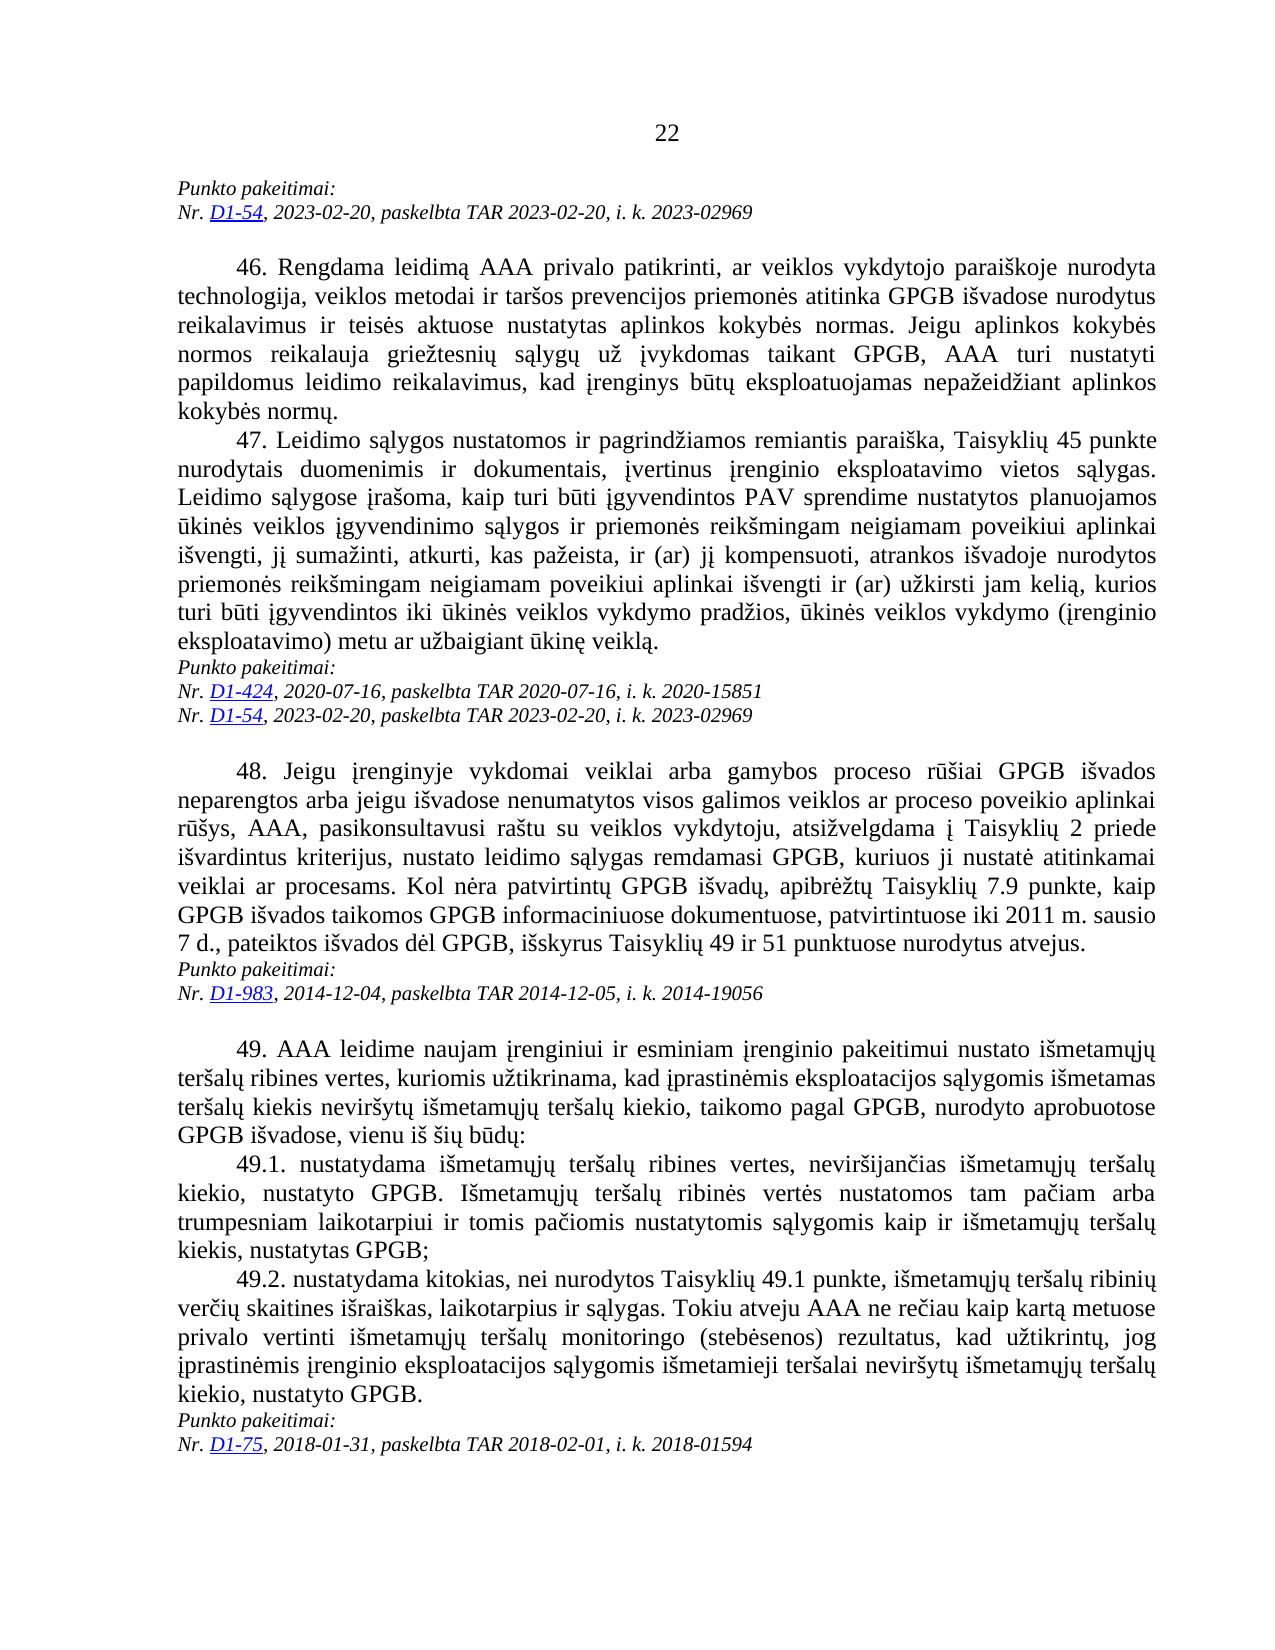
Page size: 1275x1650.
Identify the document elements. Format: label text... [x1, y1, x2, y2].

text 46. Rengdama leidimą AAA privalo patikrinti, ar veiklos vykdytojo paraiškoje nurodyta technologija, veiklos metodai ir taršos prevencijos priemonės atitinka GPGB išvadose nurodytus reikalavimus ir teisės aktuose nustatytas aplinkos kokybės normas. Jeigu aplinkos kokybės normos reikalauja griežtesnių sąlygų už įvykdomas taikant GPGB, AAA turi nustatyti papildomus leidimo reikalavimus, kad įrenginys būtų eksploatuojamas nepažeidžiant aplinkos kokybės normų. [177, 252, 1157, 425]
text 49.2. nustatydama kitokias, nei nurodytos Taisyklių 49.1 punkte, išmetamųjų teršalų ribinių verčių skaitines išraiškas, laikotarpius ir sąlygas. Tokiu atveju AAA ne rečiau kaip kartą metuose privalo vertinti išmetamųjų teršalų monitoringo (stebėsenos) rezultatus, kad užtikrintų, jog įprastinėmis įrenginio eksploatacijos sąlygomis išmetamieji teršalai neviršytų išmetamųjų teršalų kiekio, nustatyto GPGB. [177, 1264, 1157, 1408]
text Nr. D1-54, 2023-02-20, paskelbta TAR 2023-02-20, i. k. 2023-02969 [177, 200, 1157, 224]
text 48. Jeigu įrenginyje vykdomai veiklai arba gamybos proceso rūšiai GPGB išvados neparengtos arba jeigu išvadose nenumatytos visos galimos veiklos ar proceso poveikio aplinkai rūšys, AAA, pasikonsultavusi raštu su veiklos vykdytoju, atsižvelgdama į Taisyklių 2 priede išvardintus kriterijus, nustato leidimo sąlygas remdamasi GPGB, kuriuos ji nustatė atitinkamai veiklai ar procesams. Kol nėra patvirtintų GPGB išvadų, apibrėžtų Taisyklių 7.9 punkte, kaip GPGB išvados taikomos GPGB informaciniuose dokumentuose, patvirtintuose iki 2011 m. sausio 7 d., pateiktos išvados dėl GPGB, išskyrus Taisyklių 49 ir 51 punktuose nurodytus atvejus. [177, 756, 1157, 957]
text 49.1. nustatydama išmetamųjų teršalų ribines vertes, neviršijančias išmetamųjų teršalų kiekio, nustatyto GPGB. Išmetamųjų teršalų ribinės vertės nustatomos tam pačiam arba trumpesniam laikotarpiui ir tomis pačiomis nustatytomis sąlygomis kaip ir išmetamųjų teršalų kiekis, nustatytas GPGB; [177, 1149, 1157, 1264]
text Punkto pakeitimai: [177, 957, 1157, 981]
text Nr. D1-54, 2023-02-20, paskelbta TAR 2023-02-20, i. k. 2023-02969 [177, 703, 1157, 727]
text 47. Leidimo sąlygos nustatomos ir pagrindžiamos remiantis paraiška, Taisyklių 45 punkte nurodytais duomenimis ir dokumentais, įvertinus įrenginio eksploatavimo vietos sąlygas. Leidimo sąlygose įrašoma, kaip turi būti įgyvendintos PAV sprendime nustatytos planuojamos ūkinės veiklos įgyvendinimo sąlygos ir priemonės reikšmingam neigiamam poveikiui aplinkai išvengti, jį sumažinti, atkurti, kas pažeista, ir (ar) jį kompensuoti, atrankos išvadoje nurodytos priemonės reikšmingam neigiamam poveikiui aplinkai išvengti ir (ar) užkirsti jam kelią, kurios turi būti įgyvendintos iki ūkinės veiklos vykdymo pradžios, ūkinės veiklos vykdymo (įrenginio eksploatavimo) metu ar užbaigiant ūkinę veiklą. [177, 425, 1157, 655]
text Punkto pakeitimai: [177, 1408, 1157, 1432]
text Nr. D1-75, 2018-01-31, paskelbta TAR 2018-02-01, i. k. 2018-01594 [177, 1432, 1157, 1456]
text 49. AAA leidime naujam įrenginiui ir esminiam įrenginio pakeitimui nustato išmetamųjų teršalų ribines vertes, kuriomis užtikrinama, kad įprastinėmis eksploatacijos sąlygomis išmetamas teršalų kiekis neviršytų išmetamųjų teršalų kiekio, taikomo pagal GPGB, nurodyto aprobuotose GPGB išvadose, vienu iš šių būdų: [177, 1034, 1157, 1149]
text Punkto pakeitimai: [177, 176, 1157, 200]
text Punkto pakeitimai: [177, 655, 1157, 679]
text Nr. D1-424, 2020-07-16, paskelbta TAR 2020-07-16, i. k. 2020-15851 [177, 679, 1157, 703]
text Nr. D1-983, 2014-12-04, paskelbta TAR 2014-12-05, i. k. 2014-19056 [177, 981, 1157, 1005]
